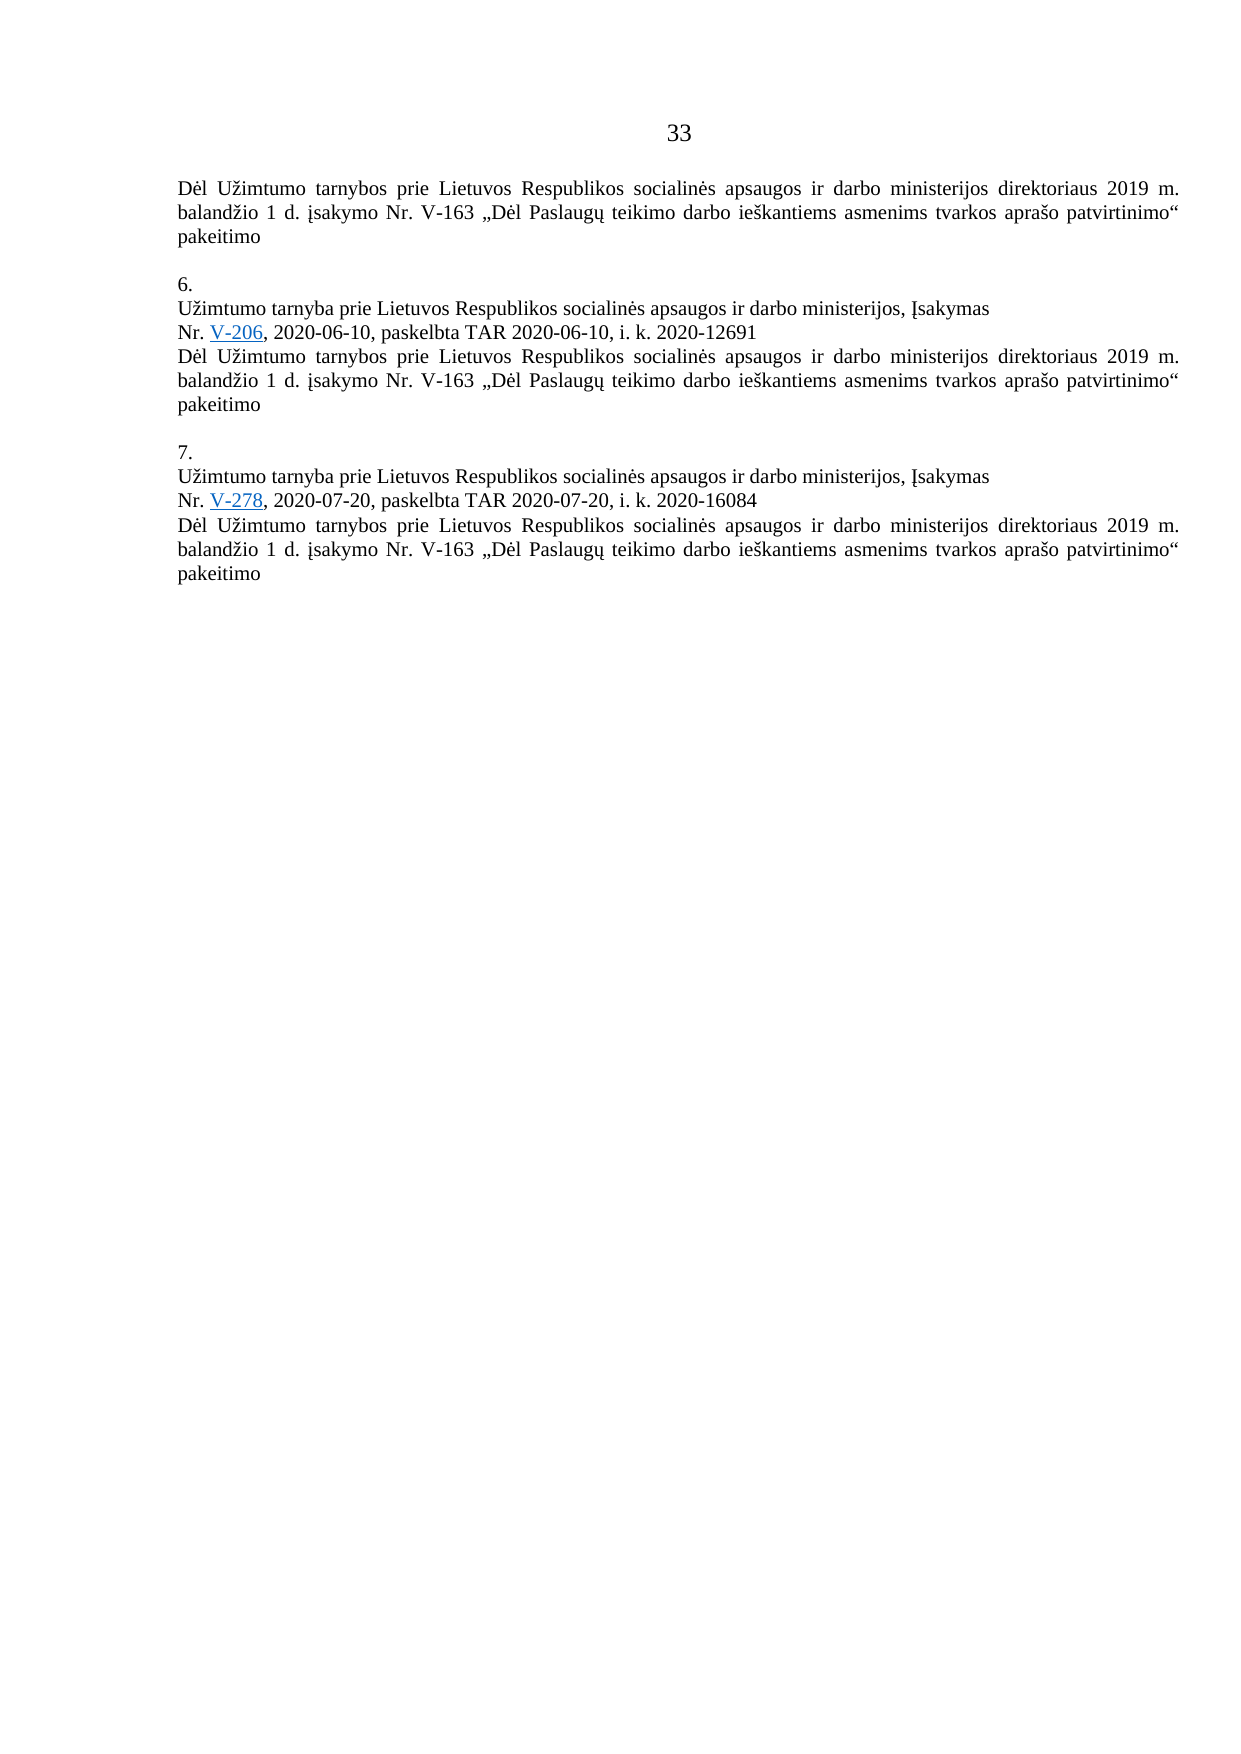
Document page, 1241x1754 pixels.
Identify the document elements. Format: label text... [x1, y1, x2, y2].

text 7. [177, 440, 1181, 464]
text Nr. V-206, 2020-06-10, paskelbta TAR 2020-06-10, i. k. 2020-12691 [177, 320, 1181, 344]
text Nr. V-278, 2020-07-20, paskelbta TAR 2020-07-20, i. k. 2020-16084 [177, 488, 1181, 512]
text 6. [177, 272, 1181, 296]
text Dėl Užimtumo tarnybos prie Lietuvos Respublikos socialinės apsaugos ir darbo ministerijos direktoriaus 2019 m. balandžio 1 d. įsakymo Nr. V-163 „Dėl Paslaugų teikimo darbo ieškantiems asmenims tvarkos aprašo patvirtinimo“ pakeitimo [177, 512, 1181, 585]
text Užimtumo tarnyba prie Lietuvos Respublikos socialinės apsaugos ir darbo ministerijos, Įsakymas [177, 464, 1181, 488]
text Dėl Užimtumo tarnybos prie Lietuvos Respublikos socialinės apsaugos ir darbo ministerijos direktoriaus 2019 m. balandžio 1 d. įsakymo Nr. V-163 „Dėl Paslaugų teikimo darbo ieškantiems asmenims tvarkos aprašo patvirtinimo“ pakeitimo [177, 176, 1181, 248]
text Dėl Užimtumo tarnybos prie Lietuvos Respublikos socialinės apsaugos ir darbo ministerijos direktoriaus 2019 m. balandžio 1 d. įsakymo Nr. V-163 „Dėl Paslaugų teikimo darbo ieškantiems asmenims tvarkos aprašo patvirtinimo“ pakeitimo [177, 344, 1181, 416]
text Užimtumo tarnyba prie Lietuvos Respublikos socialinės apsaugos ir darbo ministerijos, Įsakymas [177, 296, 1181, 320]
